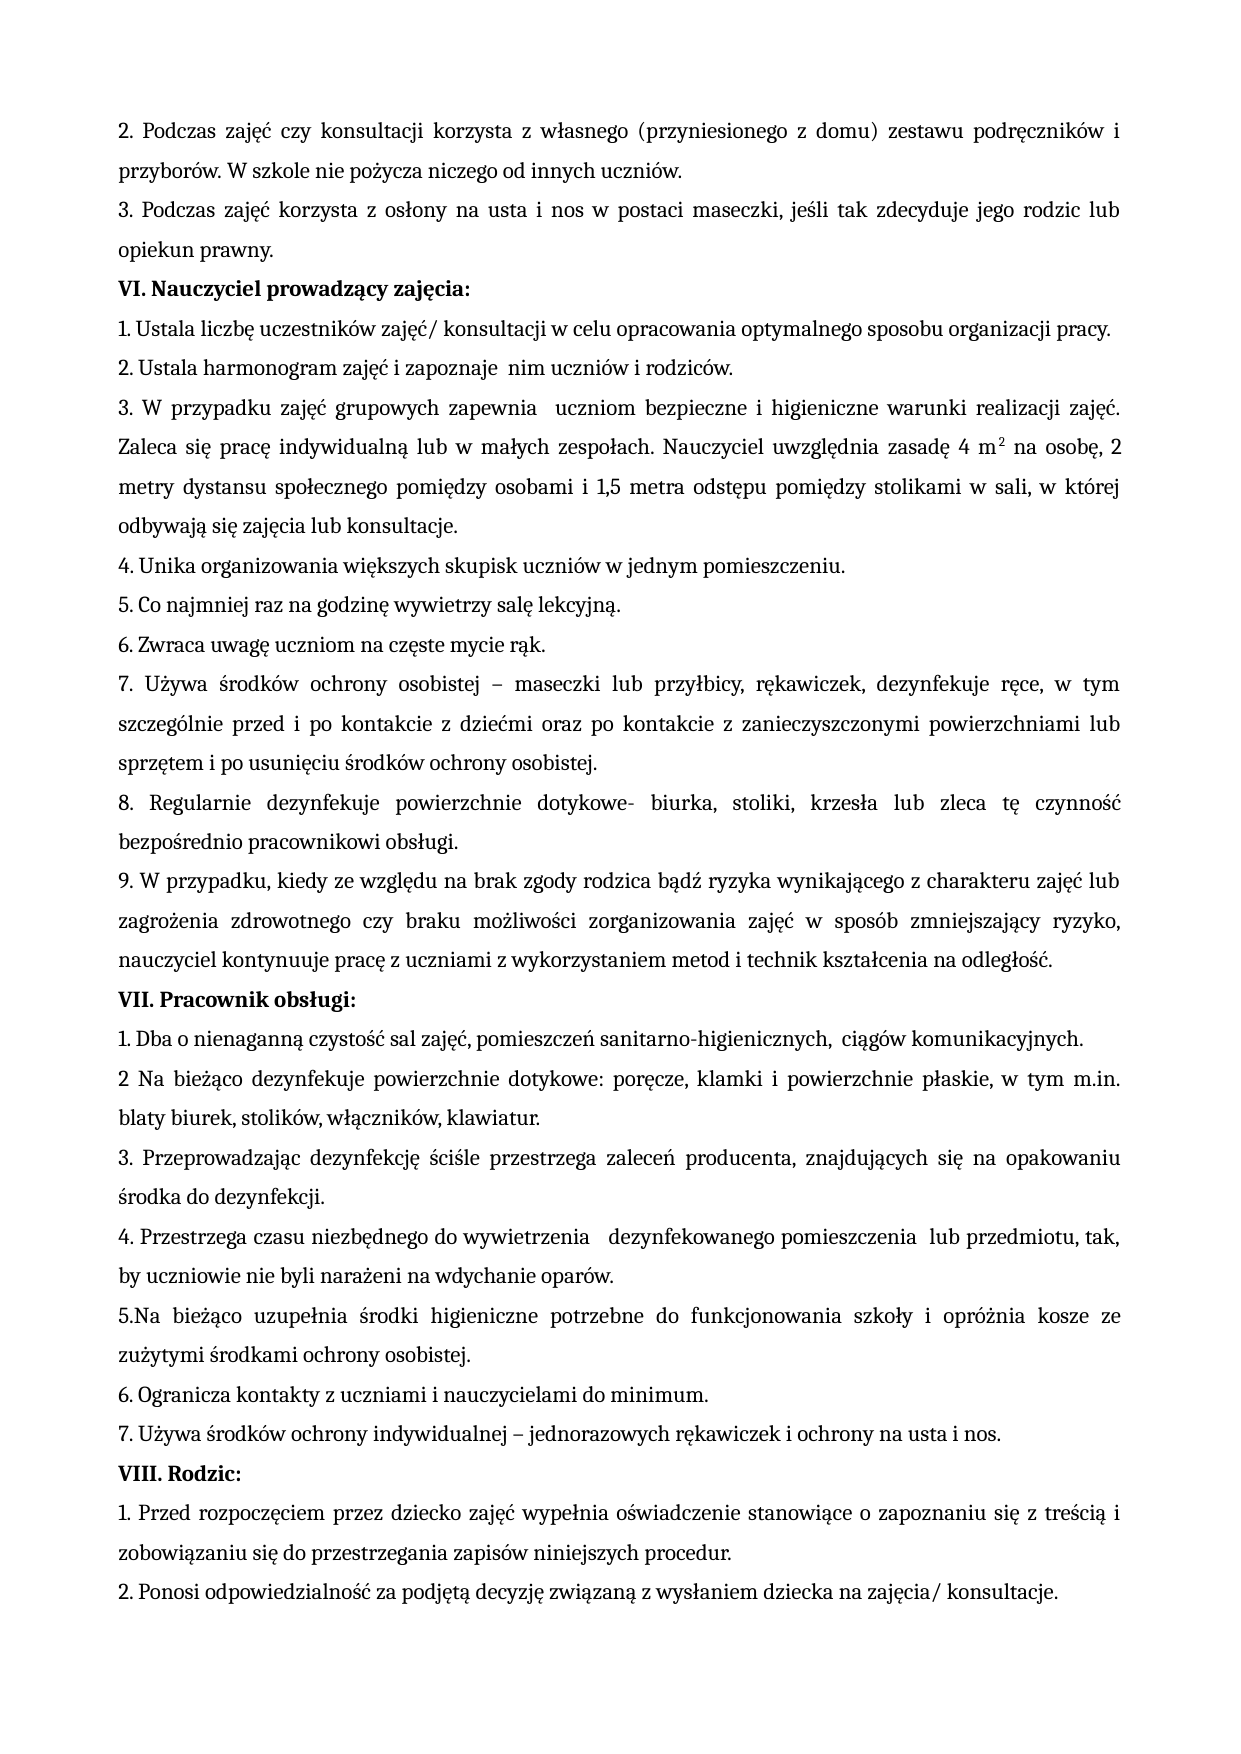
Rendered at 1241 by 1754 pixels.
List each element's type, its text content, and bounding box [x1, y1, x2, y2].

text 2. Ponosi odpowiedzialność za podjętą decyzję związaną z wysłaniem dziecka na zajęcia/ konsultacje. [118, 1579, 1122, 1605]
text 6. Zwraca uwagę uczniom na częste mycie rąk. [118, 631, 1122, 658]
text 6. Ogranicza kontakty z uczniami i nauczycielami do minimum. [118, 1381, 1122, 1408]
text 3. W przypadku zajęć grupowych zapewnia uczniom bezpieczne i higieniczne warunki realizacji zajęć. Zaleca się pracę indywidualną lub w małych zespołach. Nauczyciel uwzględnia zasadę 4 m2 na osobę, 2 metry dystansu społecznego pomiędzy osobami i 1,5 metra odstępu pomiędzy stolikami w sali, w której odbywają się zajęcia lub konsultacje. [118, 394, 1122, 539]
text 1. Przed rozpoczęciem przez dziecko zajęć wypełnia oświadczenie stanowiące o zapoznaniu się z treścią i zobowiązaniu się do przestrzegania zapisów niniejszych procedur. [118, 1500, 1122, 1566]
text VI. Nauczyciel prowadzący zajęcia: [118, 276, 1122, 302]
text 2. Ustala harmonogram zajęć i zapoznaje nim uczniów i rodziców. [118, 355, 1122, 381]
text 4. Unika organizowania większych skupisk uczniów w jednym pomieszczeniu. [118, 552, 1122, 579]
text 1. Dba o nienaganną czystość sal zajęć, pomieszczeń sanitarno-higienicznych, ciągów komunikacyjnych. [118, 1026, 1122, 1052]
text 4. Przestrzega czasu niezbędnego do wywietrzenia dezynfekowanego pomieszczenia lub przedmiotu, tak, by uczniowie nie byli narażeni na wdychanie oparów. [118, 1223, 1122, 1289]
text 7. Używa środków ochrony osobistej – maseczki lub przyłbicy, rękawiczek, dezynfekuje ręce, w tym szczególnie przed i po kontakcie z dziećmi oraz po kontakcie z zanieczyszczonymi powierzchniami lub sprzętem i po usunięciu środków ochrony osobistej. [118, 671, 1122, 776]
text 3. Przeprowadzając dezynfekcję ściśle przestrzega zaleceń producenta, znajdujących się na opakowaniu środka do dezynfekcji. [118, 1144, 1122, 1210]
text 1. Ustala liczbę uczestników zajęć/ konsultacji w celu opracowania optymalnego sposobu organizacji pracy. [118, 316, 1122, 342]
text 3. Podczas zajęć korzysta z osłony na usta i nos w postaci maseczki, jeśli tak zdecyduje jego rodzic lub opiekun prawny. [118, 197, 1122, 263]
text 2. Podczas zajęć czy konsultacji korzysta z własnego (przyniesionego z domu) zestawu podręczników i przyborów. W szkole nie pożycza niczego od innych uczniów. [118, 118, 1122, 184]
text VII. Pracownik obsługi: [118, 987, 1122, 1013]
text 5.Na bieżąco uzupełnia środki higieniczne potrzebne do funkcjonowania szkoły i opróżnia kosze ze zużytymi środkami ochrony osobistej. [118, 1302, 1122, 1368]
text 9. W przypadku, kiedy ze względu na brak zgody rodzica bądź ryzyka wynikającego z charakteru zajęć lub zagrożenia zdrowotnego czy braku możliwości zorganizowania zajęć w sposób zmniejszający ryzyko, nauczyciel kontynuuje pracę z uczniami z wykorzystaniem metod i technik kształcenia na odległość. [118, 868, 1122, 973]
text VIII. Rodzic: [118, 1460, 1122, 1487]
text 5. Co najmniej raz na godzinę wywietrzy salę lekcyjną. [118, 592, 1122, 618]
text 7. Używa środków ochrony indywidualnej – jednorazowych rękawiczek i ochrony na usta i nos. [118, 1421, 1122, 1447]
text 2 Na bieżąco dezynfekuje powierzchnie dotykowe: poręcze, klamki i powierzchnie płaskie, w tym m.in. blaty biurek, stolików, włączników, klawiatur. [118, 1066, 1122, 1131]
text 8. Regularnie dezynfekuje powierzchnie dotykowe- biurka, stoliki, krzesła lub zleca tę czynność bezpośrednio pracownikowi obsługi. [118, 789, 1122, 855]
